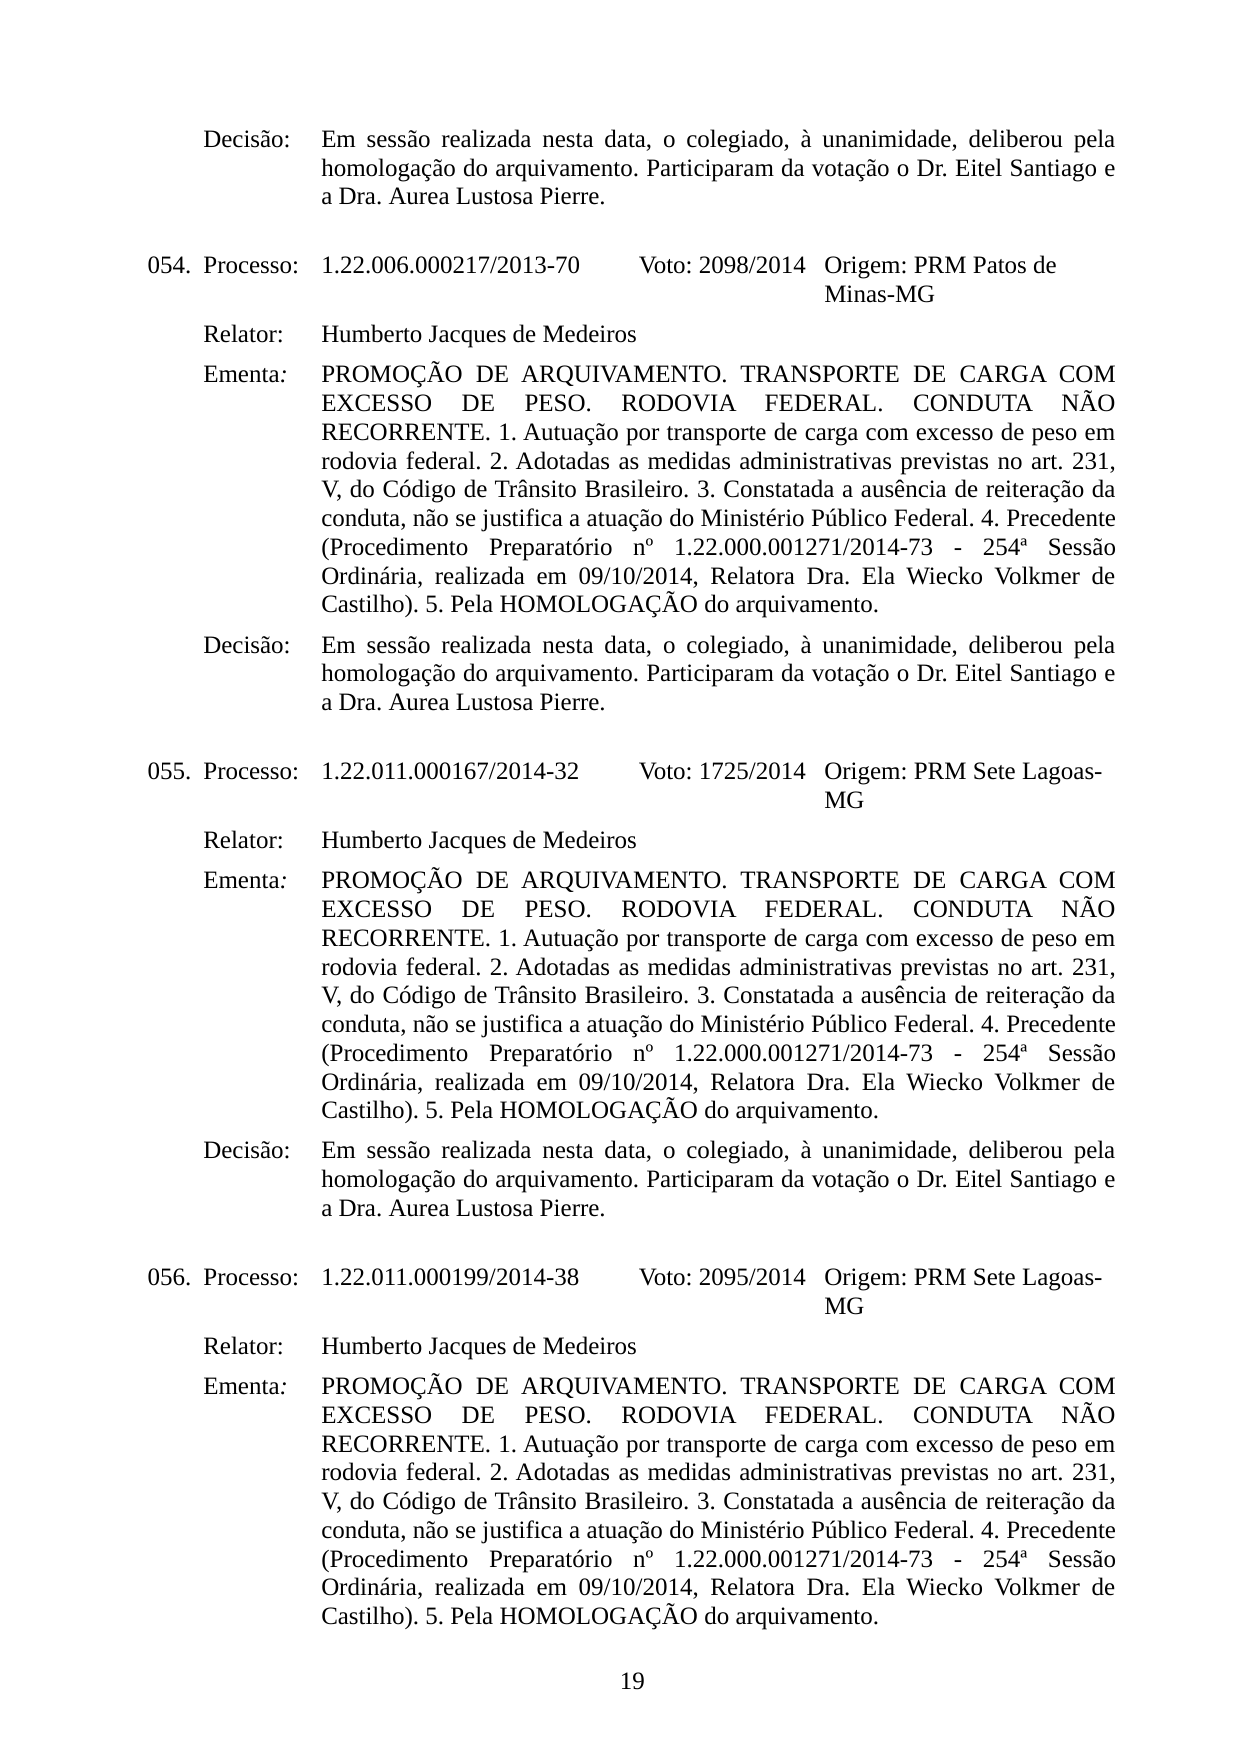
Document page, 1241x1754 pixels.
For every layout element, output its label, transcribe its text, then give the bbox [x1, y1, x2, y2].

table_cell Decisão: [197, 1130, 315, 1227]
table_cell Humberto Jacques de Medeiros [315, 1325, 1122, 1365]
table_cell Em sessão realizada nesta data, o colegiado, à unanimidade, deliberou pela homologação do arquivamento. Participaram da votação o Dr. Eitel Santiago e a Dra. Aurea Lustosa Pierre. [315, 624, 1122, 722]
table_cell Decisão: [197, 118, 315, 216]
table_cell [142, 1365, 197, 1636]
table_cell [142, 314, 197, 354]
table_header Voto: 2095/2014 [633, 1256, 818, 1325]
table_header Processo: [197, 245, 315, 313]
table_cell [142, 1130, 197, 1227]
table_cell [142, 860, 197, 1130]
table_cell PROMOÇÃO DE ARQUIVAMENTO. TRANSPORTE DE CARGA COM EXCESSO DE PESO. RODOVIA FEDERAL. CONDUTA NÃO RECORRENTE. 1. Autuação por transporte de carga com excesso de peso em rodovia federal. 2. Adotadas as medidas administrativas previstas no art. 231, V, do Código de Trânsito Brasileiro. 3. Constatada a ausência de reiteração da conduta, não se justifica a atuação do Ministério Público Federal. 4. Precedente (Procedimento Preparatório nº 1.22.000.001271/2014-73 - 254ª Sessão Ordinária, realizada em 09/10/2014, Relatora Dra. Ela Wiecko Volkmer de Castilho). 5. Pela HOMOLOGAÇÃO do arquivamento. [315, 1365, 1122, 1636]
table_cell Relator: [197, 819, 315, 859]
table_header Processo: [197, 750, 315, 819]
table_cell Ementa: [197, 860, 315, 1130]
table_cell Humberto Jacques de Medeiros [315, 819, 1122, 859]
table_header Origem: PRM Patos de Minas-MG [818, 245, 1122, 313]
table_header 1.22.006.000217/2013-70 [315, 245, 633, 313]
table_header Voto: 1725/2014 [633, 750, 818, 819]
table_header Processo: [197, 1256, 315, 1325]
table_cell Em sessão realizada nesta data, o colegiado, à unanimidade, deliberou pela homologação do arquivamento. Participaram da votação o Dr. Eitel Santiago e a Dra. Aurea Lustosa Pierre. [315, 1130, 1122, 1227]
table_header 1.22.011.000167/2014-32 [315, 750, 633, 819]
table_cell [142, 354, 197, 624]
table_cell [142, 118, 197, 216]
table_header Voto: 2098/2014 [633, 245, 818, 313]
table_header 054. [142, 245, 197, 313]
table_cell [142, 819, 197, 859]
table_header 1.22.011.000199/2014-38 [315, 1256, 633, 1325]
table_cell Relator: [197, 314, 315, 354]
table_cell Ementa: [197, 354, 315, 624]
table_header 056. [142, 1256, 197, 1325]
table_cell Em sessão realizada nesta data, o colegiado, à unanimidade, deliberou pela homologação do arquivamento. Participaram da votação o Dr. Eitel Santiago e a Dra. Aurea Lustosa Pierre. [315, 118, 1122, 216]
table_cell Humberto Jacques de Medeiros [315, 314, 1122, 354]
table_cell [142, 1325, 197, 1365]
table_cell Ementa: [197, 1365, 315, 1636]
table_header 055. [142, 750, 197, 819]
table_cell Decisão: [197, 624, 315, 722]
table_header Origem: PRM Sete Lagoas-MG [818, 1256, 1122, 1325]
table_cell [142, 624, 197, 722]
table_cell Relator: [197, 1325, 315, 1365]
table_cell PROMOÇÃO DE ARQUIVAMENTO. TRANSPORTE DE CARGA COM EXCESSO DE PESO. RODOVIA FEDERAL. CONDUTA NÃO RECORRENTE. 1. Autuação por transporte de carga com excesso de peso em rodovia federal. 2. Adotadas as medidas administrativas previstas no art. 231, V, do Código de Trânsito Brasileiro. 3. Constatada a ausência de reiteração da conduta, não se justifica a atuação do Ministério Público Federal. 4. Precedente (Procedimento Preparatório nº 1.22.000.001271/2014-73 - 254ª Sessão Ordinária, realizada em 09/10/2014, Relatora Dra. Ela Wiecko Volkmer de Castilho). 5. Pela HOMOLOGAÇÃO do arquivamento. [315, 860, 1122, 1130]
table_header Origem: PRM Sete Lagoas-MG [818, 750, 1122, 819]
table_cell PROMOÇÃO DE ARQUIVAMENTO. TRANSPORTE DE CARGA COM EXCESSO DE PESO. RODOVIA FEDERAL. CONDUTA NÃO RECORRENTE. 1. Autuação por transporte de carga com excesso de peso em rodovia federal. 2. Adotadas as medidas administrativas previstas no art. 231, V, do Código de Trânsito Brasileiro. 3. Constatada a ausência de reiteração da conduta, não se justifica a atuação do Ministério Público Federal. 4. Precedente (Procedimento Preparatório nº 1.22.000.001271/2014-73 - 254ª Sessão Ordinária, realizada em 09/10/2014, Relatora Dra. Ela Wiecko Volkmer de Castilho). 5. Pela HOMOLOGAÇÃO do arquivamento. [315, 354, 1122, 624]
